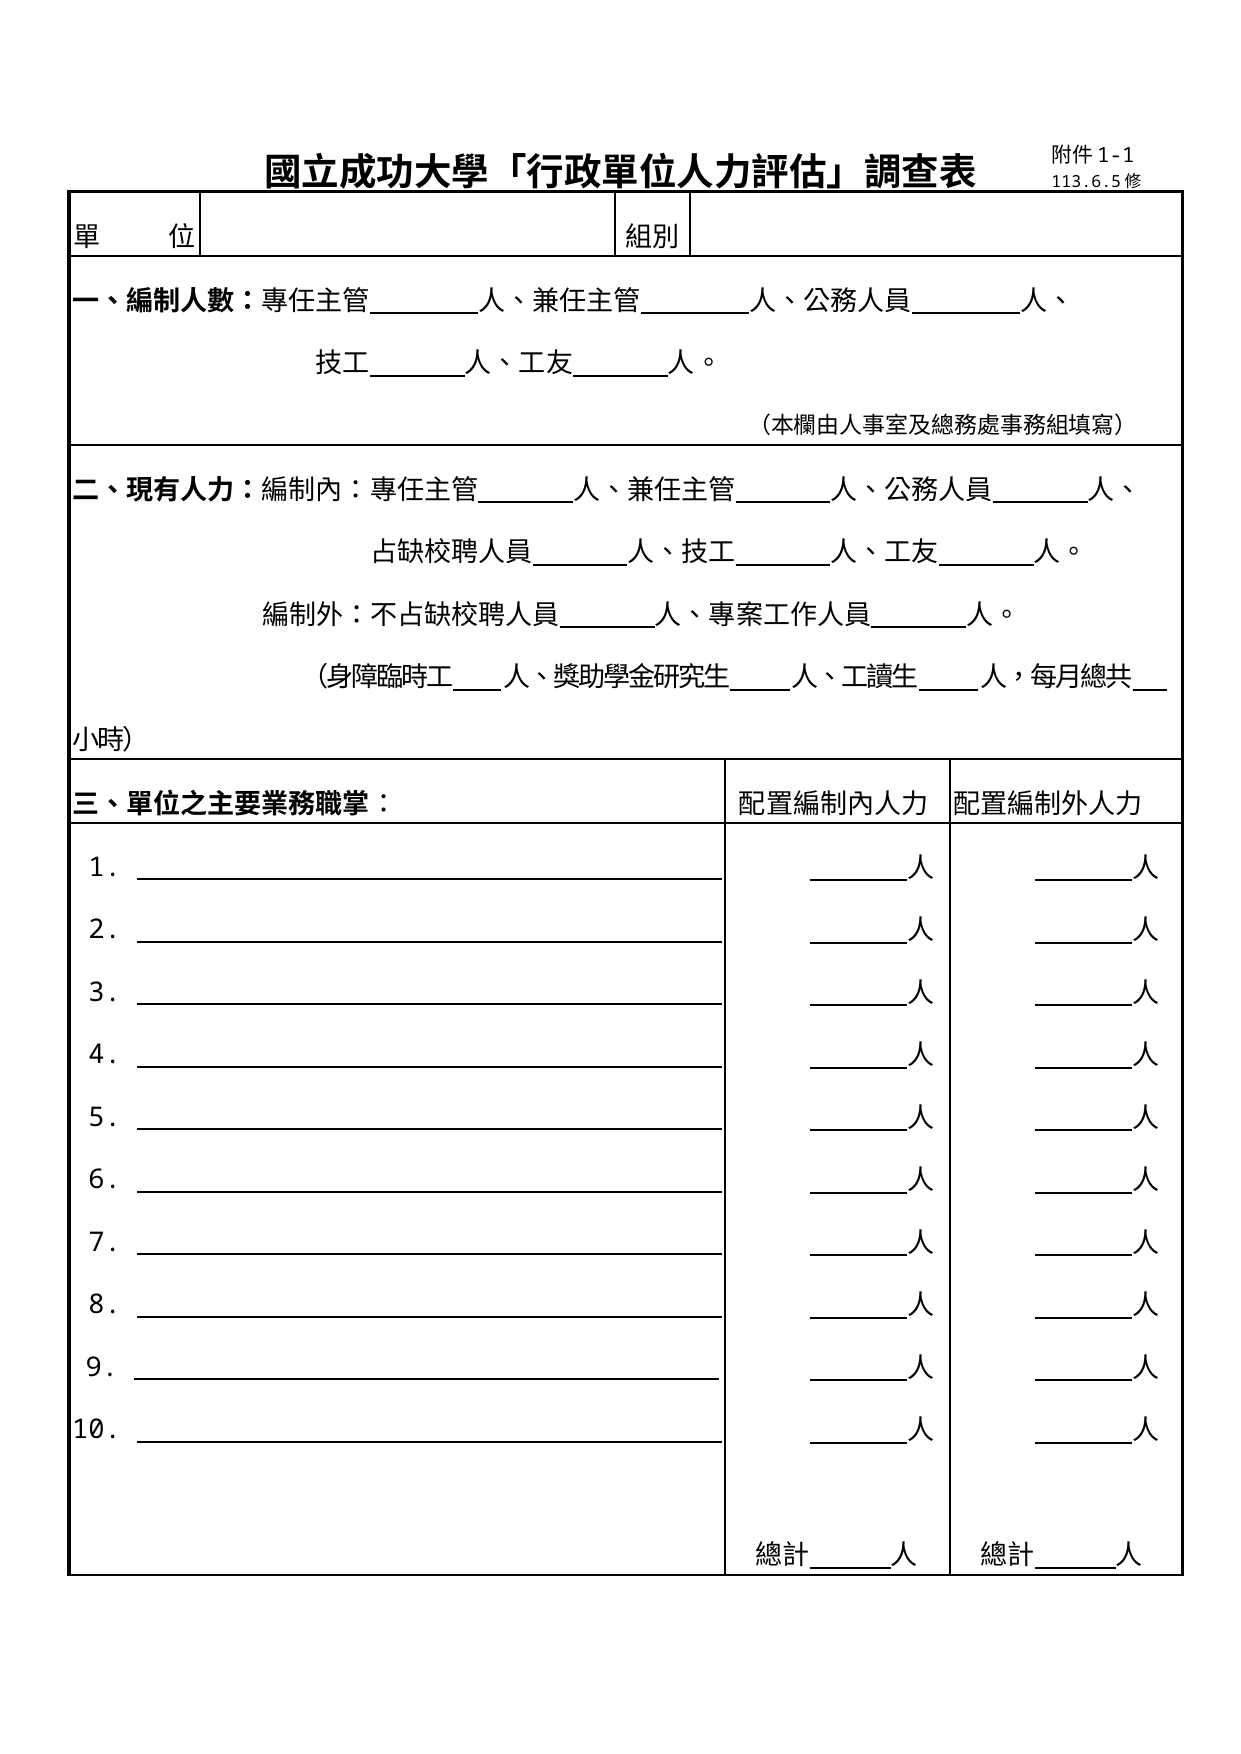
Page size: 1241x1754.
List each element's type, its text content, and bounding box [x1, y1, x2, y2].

table_cell 1. 2. 3. 4. 5. 6. 7. 8. 9. 10. [71, 824, 724, 1574]
table_cell 人 人 人 人 人 人 人 人 人 人 總計 人 [726, 824, 949, 1574]
table_cell 二、現有人力：編制內：專任主管 人、兼任主管 人、公務人員 人、 占缺校聘人員 人、技工 人、工友 人。 編制外：不占缺校聘人員 人、專案工作人員 人。 （身障臨時工 人、獎助學金研究生 人、工讀生 人，每月總共 小時） [71, 446, 1181, 758]
text [1036, 193, 1181, 218]
table_cell 配置編制內人力 [726, 760, 949, 822]
table_cell 人 人 人 人 人 人 人 人 人 人 總計 人 [951, 824, 1181, 1574]
table_header [691, 193, 1181, 255]
text 附件1-1 [1051, 143, 1168, 168]
text 國立成功大學「行政單位人力評估」調查表 [47, 127, 1193, 190]
table_cell 三、單位之主要業務職掌： [71, 760, 724, 822]
table_cell 一、編制人數：專任主管 人、兼任主管 人、公務人員 人、 技工 人、工友 人。 （本欄由人事室及總務處事務組填寫） [71, 257, 1181, 444]
table_header 單 位 [71, 193, 199, 255]
table_header 組別 [616, 193, 689, 255]
table_header [201, 193, 614, 255]
text 113.6.5修 [1051, 168, 1168, 190]
table_cell 配置編制外人力 [951, 760, 1181, 822]
